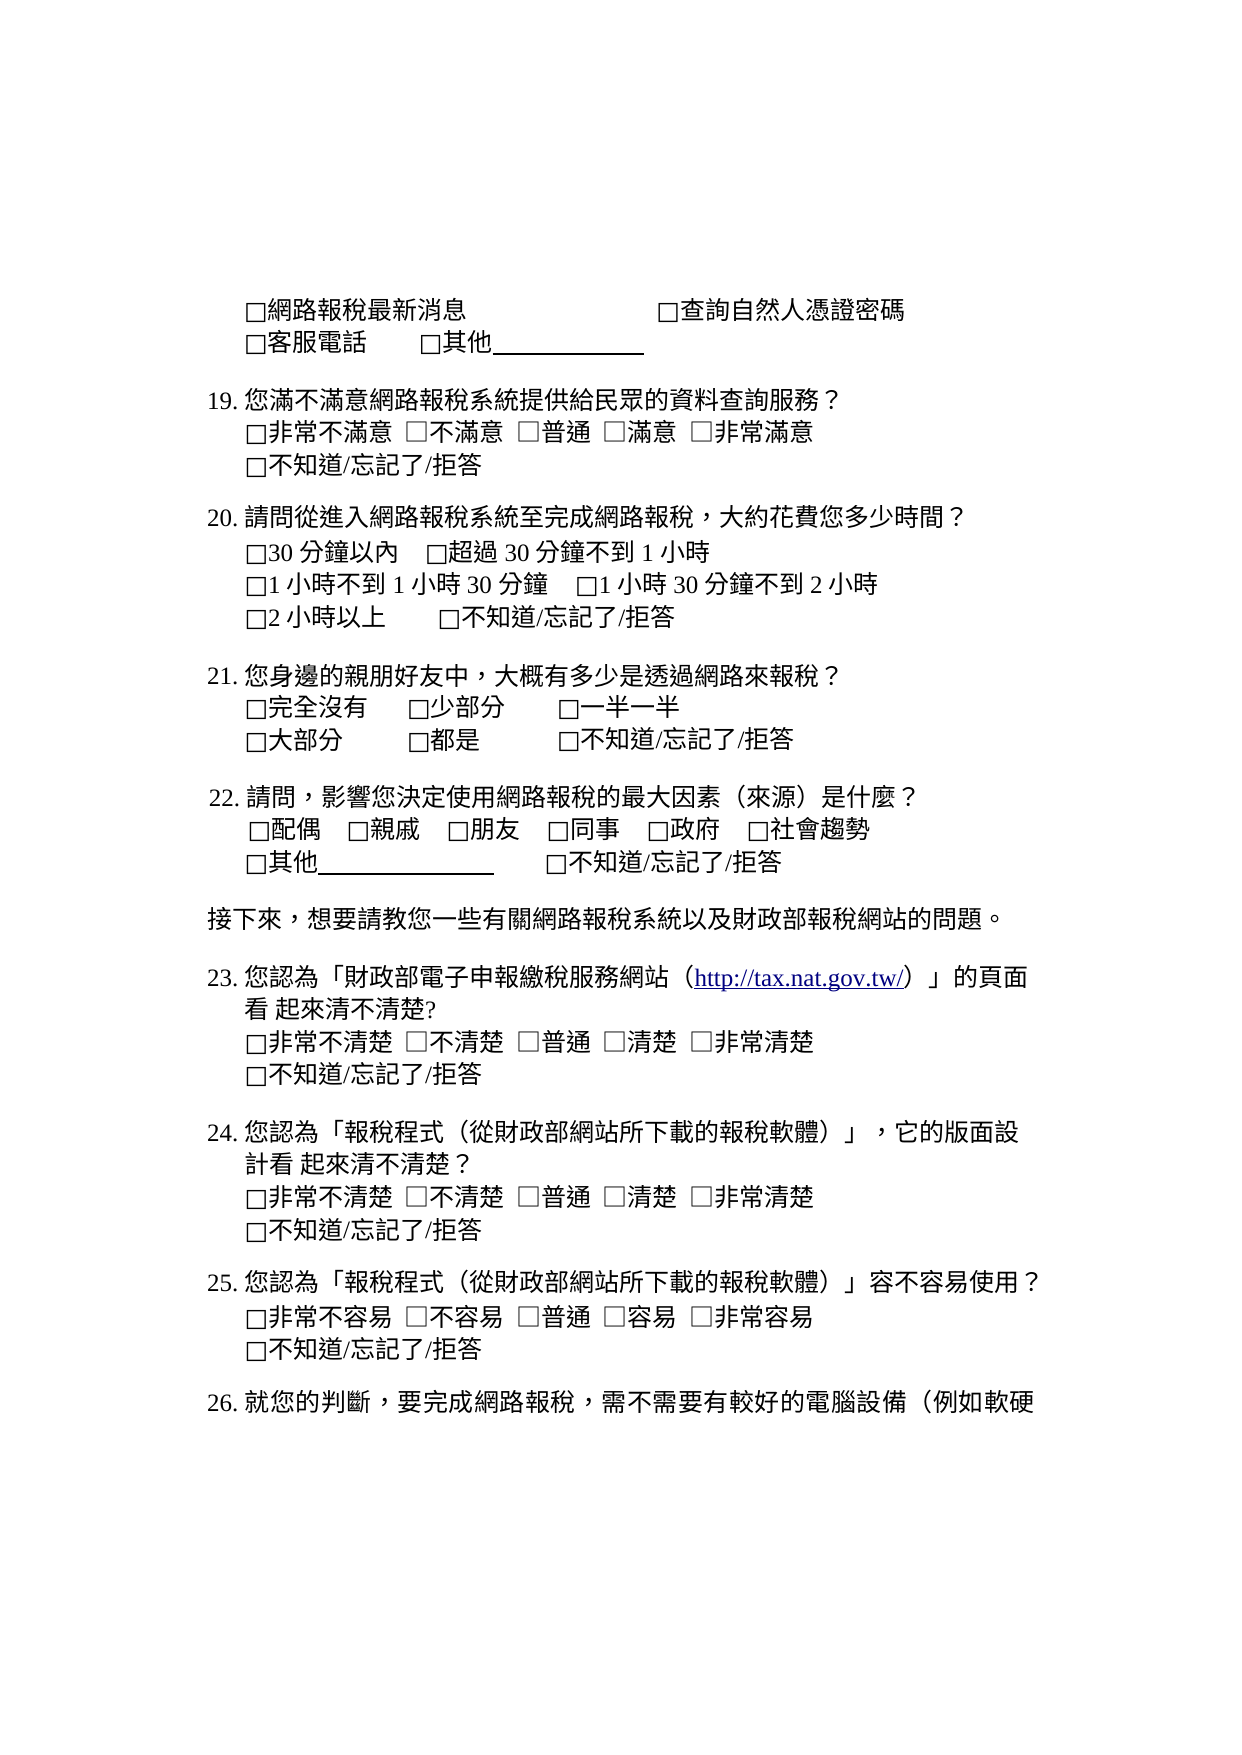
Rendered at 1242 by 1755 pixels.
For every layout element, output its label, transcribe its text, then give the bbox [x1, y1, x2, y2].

text 24. 您認為「報稅程式（從財政部網站所下載的報稅軟體）」，它的版面設計看 起來清不清楚？ [207, 1116, 1043, 1181]
text □不知道/忘記了/拒答 [244, 1211, 1069, 1244]
text □非常不容易 □不容易 □普通 □容易 □非常容易 [244, 1299, 1069, 1331]
text 20. 請問從進入網路報稅系統至完成網路報稅，大約花費您多少時間？ [207, 498, 1069, 534]
text □網路報稅最新消息 □查詢自然人憑證密碼 [244, 293, 1069, 324]
text 19. 您滿不滿意網路報稅系統提供給民眾的資料查詢服務？ [207, 383, 1069, 414]
text □配偶 □親戚 □朋友 □同事 □政府 □社會趨勢 [240, 812, 877, 844]
text 23. 您認為「財政部電子申報繳稅服務網站（http://tax.nat.gov.tw/）」的頁面看 起來清不清楚? [207, 960, 1043, 1025]
text □非常不滿意 □不滿意 □普通 □滿意 □非常滿意 [244, 414, 1069, 447]
table_cell □不知道/忘記了/拒答 [532, 725, 800, 764]
text □非常不清楚 □不清楚 □普通 □清楚 □非常清楚 [244, 1025, 1069, 1056]
text 25. 您認為「報稅程式（從財政部網站所下載的報稅軟體）」容不容易使用？ [207, 1263, 1069, 1299]
text □其他 [244, 844, 502, 876]
text □1 小時不到 1 小時 30 分鐘 □1 小時 30 分鐘不到 2 小時 [244, 567, 1069, 599]
table_cell □都是 [388, 725, 532, 764]
table_header □一半一半 [532, 689, 800, 725]
text □非常不清楚 □不清楚 □普通 □清楚 □非常清楚 [244, 1181, 1069, 1211]
text □不知道/忘記了/拒答 [244, 1056, 1069, 1089]
table_header □完全沒有 [240, 689, 388, 725]
table_header □少部分 [388, 689, 532, 725]
text 接下來，想要請教您一些有關網路報稅系統以及財政部報稅網站的問題。 [207, 903, 1069, 934]
text □不知道/忘記了/拒答 [244, 447, 1069, 479]
text □客服電話 □其他 [244, 324, 1069, 357]
text 22. 請問，影響您決定使用網路報稅的最大因素（來源）是什麼？ [203, 780, 927, 812]
text □30 分鐘以內 □超過 30 分鐘不到 1 小時 [244, 534, 1069, 567]
text 26. 就您的判斷，要完成網路報稅，需不需要有較好的電腦設備（例如軟硬 [207, 1382, 1069, 1419]
text □不知道/忘記了/拒答 [244, 1331, 1069, 1364]
table_cell □大部分 [240, 725, 388, 764]
text □不知道/忘記了/拒答 [544, 844, 1069, 876]
text □2 小時以上 □不知道/忘記了/拒答 [244, 599, 1069, 632]
text 21. 您身邊的親朋好友中，大概有多少是透過網路來報稅？ [207, 650, 1069, 689]
